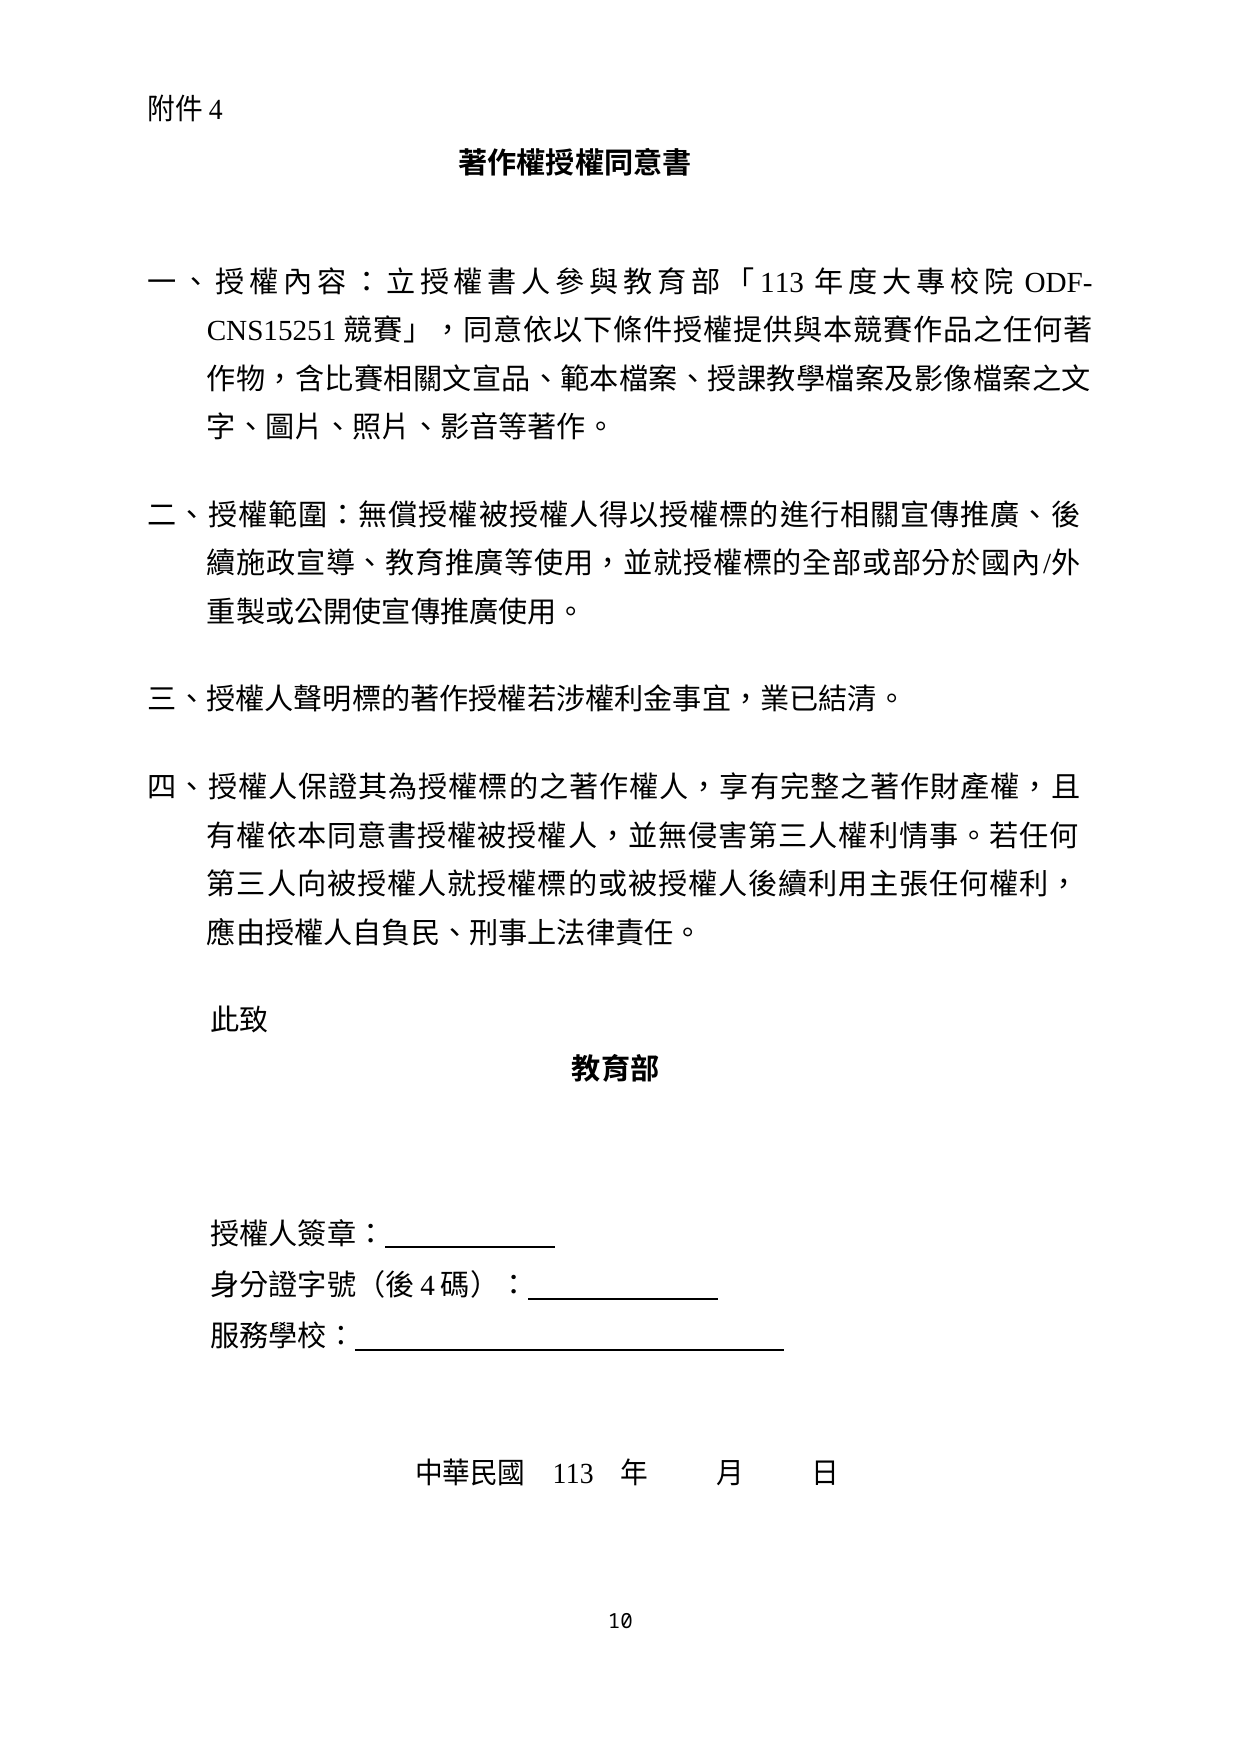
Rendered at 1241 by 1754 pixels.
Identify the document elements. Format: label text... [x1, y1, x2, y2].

text 授權人簽章： [210, 1211, 1093, 1253]
text 四、授權人保證其為授權標的之著作權人，享有完整之著作財產權，且有權依本同意書授權被授權人，並無侵害第三人權利情事。若任何第三人向被授權人就授權標的或被授權人後續利用主張任何權利，應由授權人自負民、刑事上法律責任。 [148, 763, 1081, 951]
subtitle 教育部 [394, 1045, 837, 1087]
text 三、授權人聲明標的著作授權若涉權利金事宜，業已結清。 [148, 675, 1093, 717]
text 二、授權範圍：無償授權被授權人得以授權標的進行相關宣傳推廣、後續施政宣導、教育推廣等使用，並就授權標的全部或部分於國內/外重製或公開使宣傳推廣使用。 [148, 491, 1081, 630]
subtitle 中華民國 113 年 月 日 [162, 1449, 1093, 1492]
text 身分證字號（後4碼）： [210, 1262, 1093, 1304]
text 著作權授權同意書 [148, 135, 1002, 182]
subtitle 一、授權內容：立授權書人參與教育部「113年度大專校院ODF-CNS15251競賽」，同意依以下條件授權提供與本競賽作品之任何著作物，含比賽相關文宣品、範本檔案、授課教學檔案及影像檔案之文字、圖片、照片、影音等著作。 [148, 258, 1093, 446]
text 服務學校： [210, 1313, 1093, 1355]
text 附件4 [148, 81, 1002, 129]
text 此致 [210, 997, 1093, 1039]
